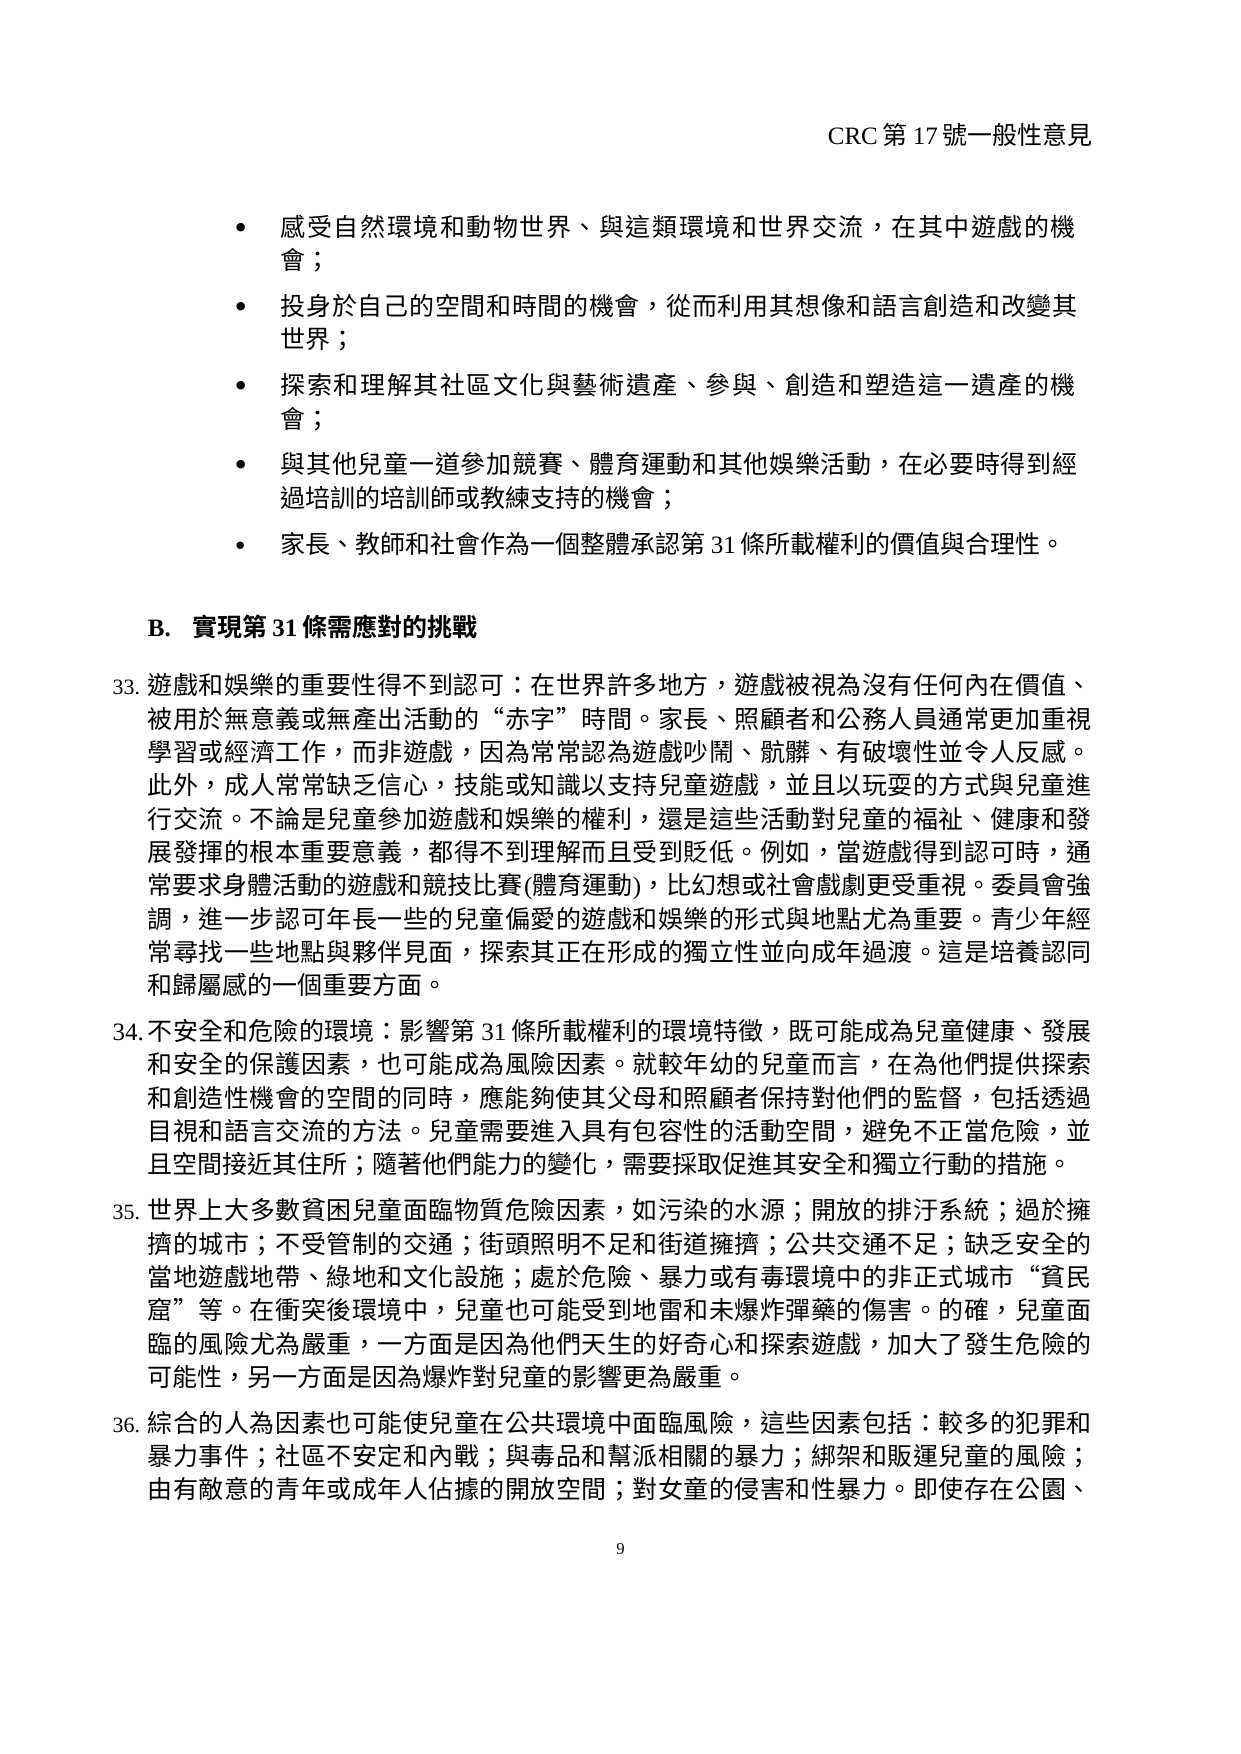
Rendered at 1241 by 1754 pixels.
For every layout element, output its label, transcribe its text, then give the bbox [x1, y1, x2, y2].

list 投身於自己的空間和時間的機會，從而利用其想像和語言創造和改變其世界； [236, 289, 1078, 356]
text B. 實現第31條需應對的挑戰 [148, 610, 1092, 643]
list 感受自然環境和動物世界、與這類環境和世界交流，在其中遊戲的機會； [236, 210, 1078, 276]
list 世界上大多數貧困兒童面臨物質危險因素，如污染的水源；開放的排汙系統；過於擁擠的城市；不受管制的交通；街頭照明不足和街道擁擠；公共交通不足；缺乏安全的當地遊戲地帶、綠地和文化設施；處於危險、暴力或有毒環境中的非正式城市“貧民窟”等。在衝突後環境中，兒童也可能受到地雷和未爆炸彈藥的傷害。的確，兒童面臨的風險尤為嚴重，一方面是因為他們天生的好奇心和探索遊戲，加大了發生危險的可能性，另一方面是因為爆炸對兒童的影響更為嚴重。 [112, 1193, 1093, 1393]
list 遊戲和娛樂的重要性得不到認可：在世界許多地方，遊戲被視為沒有任何內在價值、被用於無意義或無產出活動的“赤字”時間。家長、照顧者和公務人員通常更加重視學習或經濟工作，而非遊戲，因為常常認為遊戲吵鬧、骯髒、有破壞性並令人反感。此外，成人常常缺乏信心，技能或知識以支持兒童遊戲，並且以玩耍的方式與兒童進行交流。不論是兒童參加遊戲和娛樂的權利，還是這些活動對兒童的福祉、健康和發展發揮的根本重要意義，都得不到理解而且受到貶低。例如，當遊戲得到認可時，通常要求身體活動的遊戲和競技比賽(體育運動)，比幻想或社會戲劇更受重視。委員會強調，進一步認可年長一些的兒童偏愛的遊戲和娛樂的形式與地點尤為重要。青少年經常尋找一些地點與夥伴見面，探索其正在形成的獨立性並向成年過渡。這是培養認同和歸屬感的一個重要方面。 [112, 668, 1093, 1001]
list 探索和理解其社區文化與藝術遺產、參與、創造和塑造這一遺產的機會； [236, 368, 1078, 435]
list 與其他兒童一道參加競賽、體育運動和其他娛樂活動，在必要時得到經過培訓的培訓師或教練支持的機會； [236, 447, 1078, 514]
list 不安全和危險的環境：影響第31條所載權利的環境特徵，既可能成為兒童健康、發展和安全的保護因素，也可能成為風險因素。就較年幼的兒童而言，在為他們提供探索和創造性機會的空間的同時，應能夠使其父母和照顧者保持對他們的監督，包括透過目視和語言交流的方法。兒童需要進入具有包容性的活動空間，避免不正當危險，並且空間接近其住所；隨著他們能力的變化，需要採取促進其安全和獨立行動的措施。 [112, 1014, 1093, 1181]
list 綜合的人為因素也可能使兒童在公共環境中面臨風險，這些因素包括：較多的犯罪和暴力事件；社區不安定和內戰；與毒品和幫派相關的暴力；綁架和販運兒童的風險；由有敵意的青年或成年人佔據的開放空間；對女童的侵害和性暴力。即使存在公園、 [112, 1406, 1093, 1506]
list 家長、教師和社會作為一個整體承認第31條所載權利的價值與合理性。 [236, 526, 1078, 560]
